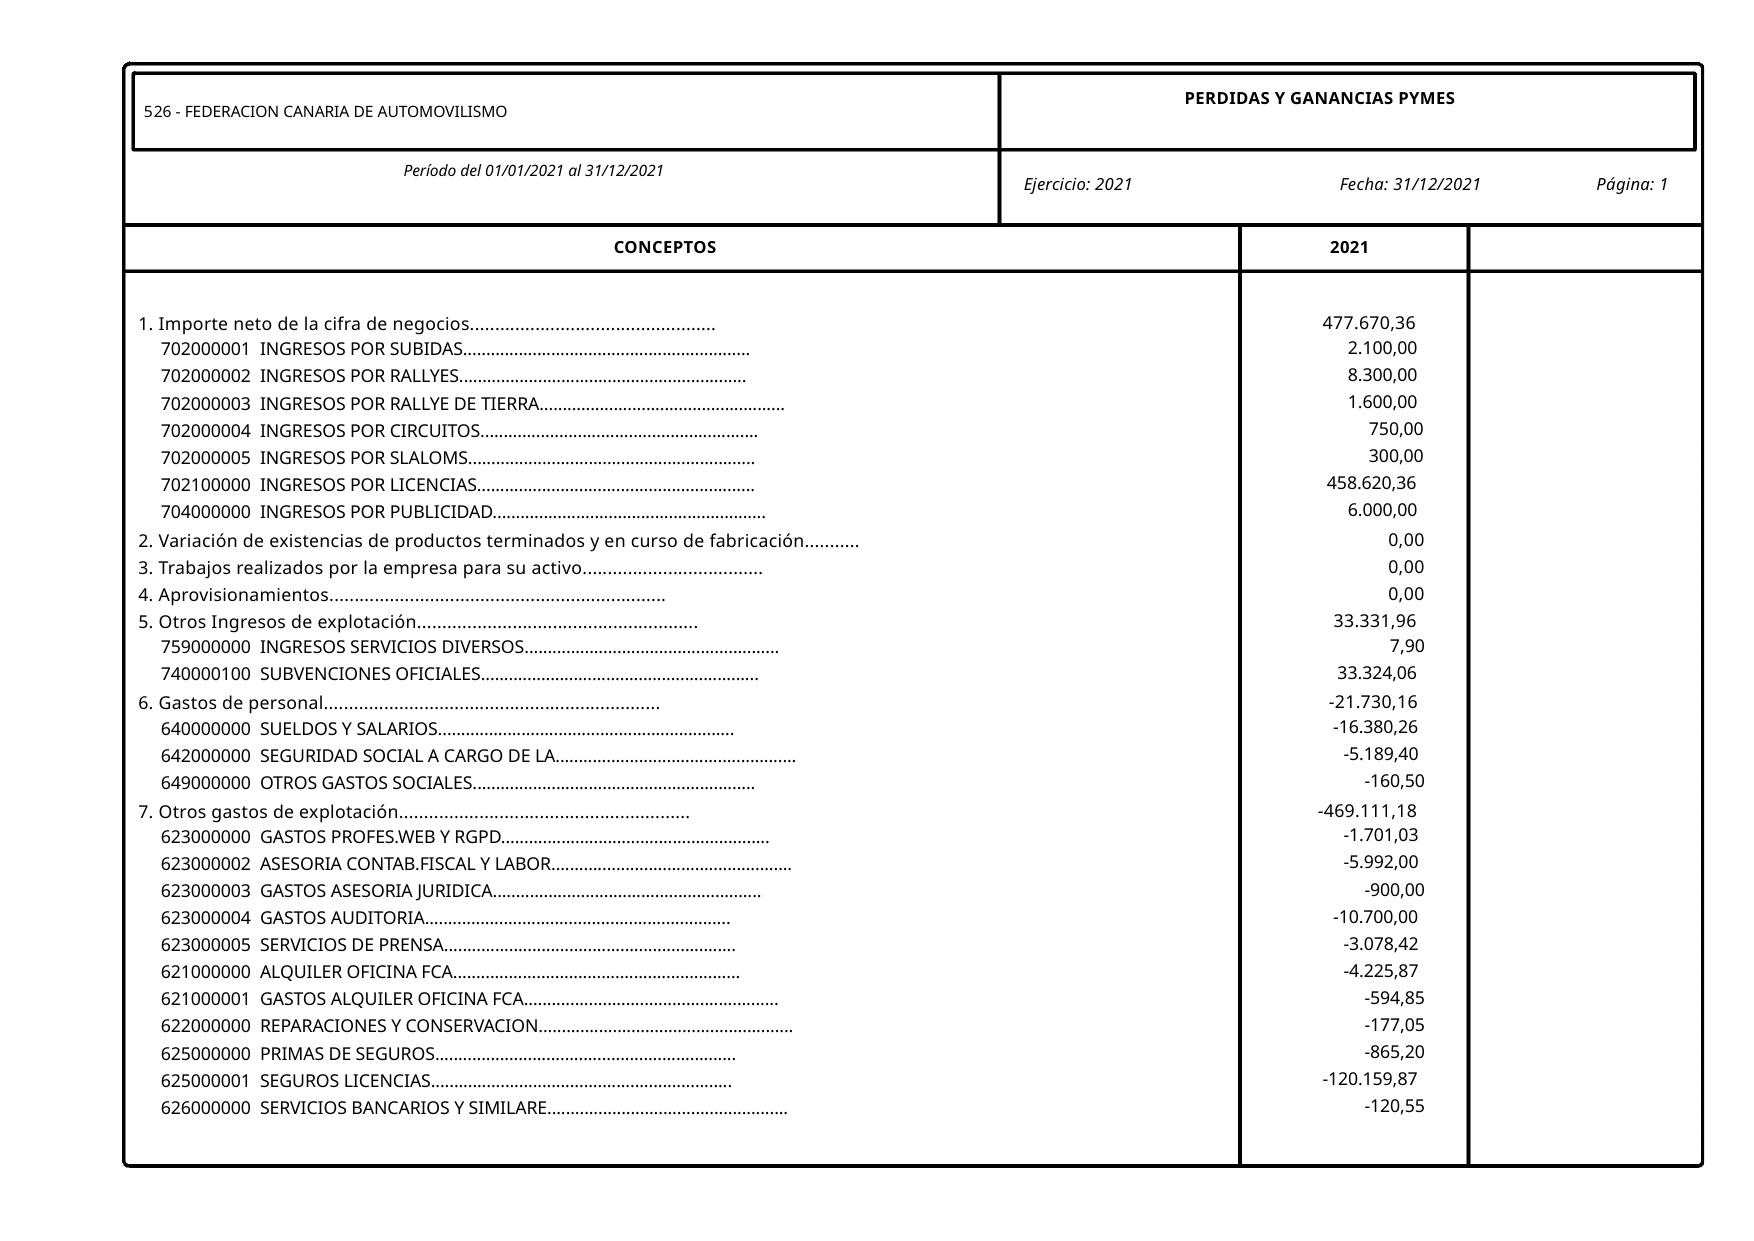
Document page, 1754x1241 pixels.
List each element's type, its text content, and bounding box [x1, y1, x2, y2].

text 625000001 SEGUROS LICENCIAS................................................................. [138, 1071, 1192, 1091]
text 3. Trabajos realizados por la empresa para su activo.................................... [138, 558, 1192, 578]
text 702000001 INGRESOS POR SUBIDAS.............................................................. [138, 340, 1192, 360]
text 623000002 ASESORIA CONTAB.FISCAL Y LABOR.................................................... [138, 854, 1192, 874]
text 8.300,00 [1343, 366, 1463, 385]
text 1. Importe neto de la cifra de negocios................................................. [138, 314, 1192, 335]
text 623000000 GASTOS PROFES.WEB Y RGPD.......................................................... [138, 827, 1192, 847]
text -5.992,00 [1343, 853, 1463, 873]
text 702000004 INGRESOS POR CIRCUITOS............................................................ [138, 421, 1192, 441]
text 6.000,00 [1343, 501, 1463, 521]
text 300,00 [1364, 447, 1463, 467]
text 4. Aprovisionamientos................................................................... [138, 585, 1192, 606]
text -900,00 [1364, 880, 1463, 900]
text 2021 [1330, 237, 1404, 258]
text 623000005 SERVICIOS DE PRENSA............................................................... [138, 936, 1192, 956]
text -3.078,42 [1343, 934, 1463, 954]
text 704000000 INGRESOS POR PUBLICIDAD........................................................... [138, 502, 1192, 522]
text 621000001 GASTOS ALQUILER OFICINA FCA....................................................... [138, 990, 1192, 1010]
text 750,00 [1364, 420, 1463, 439]
text 623000004 GASTOS AUDITORIA.................................................................. [138, 909, 1192, 928]
text 7,90 [1385, 636, 1463, 656]
text 477.670,36 [1318, 313, 1463, 334]
text -16.380,26 [1333, 718, 1463, 737]
text -10.700,00 [1333, 907, 1463, 927]
text 622000000 REPARACIONES Y CONSERVACION....................................................... [138, 1017, 1192, 1037]
text 702000003 INGRESOS POR RALLYE DE TIERRA..................................................... [138, 394, 1192, 414]
text 702000005 INGRESOS POR SLALOMS.............................................................. [138, 448, 1192, 468]
text 621000000 ALQUILER OFICINA FCA.............................................................. [138, 963, 1192, 983]
text -469.111,18 [1318, 801, 1463, 821]
text 0,00 [1383, 584, 1463, 605]
text 640000000 SUELDOS Y SALARIOS................................................................ [138, 719, 1192, 739]
text -120,55 [1364, 1097, 1463, 1117]
text -1.701,03 [1343, 826, 1463, 846]
text 7. Otros gastos de explotación.......................................................... [138, 802, 1192, 822]
text -4.225,87 [1343, 961, 1463, 981]
text 2.100,00 [1343, 338, 1463, 358]
text Fecha: 31/12/2021 [1339, 174, 1532, 195]
text Página: 1 [1596, 174, 1703, 195]
text 1.600,00 [1343, 393, 1463, 412]
text 0,00 [1383, 557, 1463, 578]
text 458.620,36 [1322, 474, 1463, 494]
text -865,20 [1364, 1043, 1463, 1062]
text Ejercicio: 2021 [1023, 174, 1178, 195]
text 5. Otros Ingresos de explotación........................................................ [138, 612, 1192, 633]
text -21.730,16 [1329, 692, 1463, 713]
text -5.189,40 [1343, 745, 1463, 764]
text -160,50 [1364, 772, 1463, 792]
text 702000002 INGRESOS POR RALLYES.............................................................. [138, 367, 1192, 387]
text 740000100 SUBVENCIONES OFICIALES............................................................ [138, 665, 1192, 685]
text 0,00 [1383, 530, 1463, 551]
text 26 - FEDERACION CANARIA DE AUTOMOVILISMO [154, 102, 566, 121]
text -594,85 [1364, 988, 1463, 1008]
text 33.324,06 [1333, 663, 1463, 683]
text 623000003 GASTOS ASESORIA JURIDICA.......................................................... [138, 882, 1192, 901]
text -120.159,87 [1322, 1070, 1463, 1089]
text 5 [144, 102, 154, 121]
text 6. Gastos de personal................................................................... [138, 693, 1192, 714]
text PERDIDAS Y GANANCIAS PYMES [1184, 88, 1523, 109]
text 626000000 SERVICIOS BANCARIOS Y SIMILARE.................................................... [138, 1098, 1192, 1118]
text -177,05 [1364, 1016, 1463, 1035]
text CONCEPTOS [613, 237, 755, 258]
text 2. Variación de existencias de productos terminados y en curso de fabricación........... [138, 531, 1192, 551]
text 642000000 SEGURIDAD SOCIAL A CARGO DE LA.................................................... [138, 746, 1192, 766]
text 702100000 INGRESOS POR LICENCIAS............................................................ [138, 475, 1192, 495]
text 759000000 INGRESOS SERVICIOS DIVERSOS....................................................... [138, 638, 1192, 658]
text Período del 01/01/2021 al 31/12/2021 [403, 161, 731, 180]
text 649000000 OTROS GASTOS SOCIALES............................................................. [138, 773, 1192, 793]
text 33.331,96 [1329, 611, 1463, 632]
text 625000000 PRIMAS DE SEGUROS................................................................. [138, 1044, 1192, 1064]
